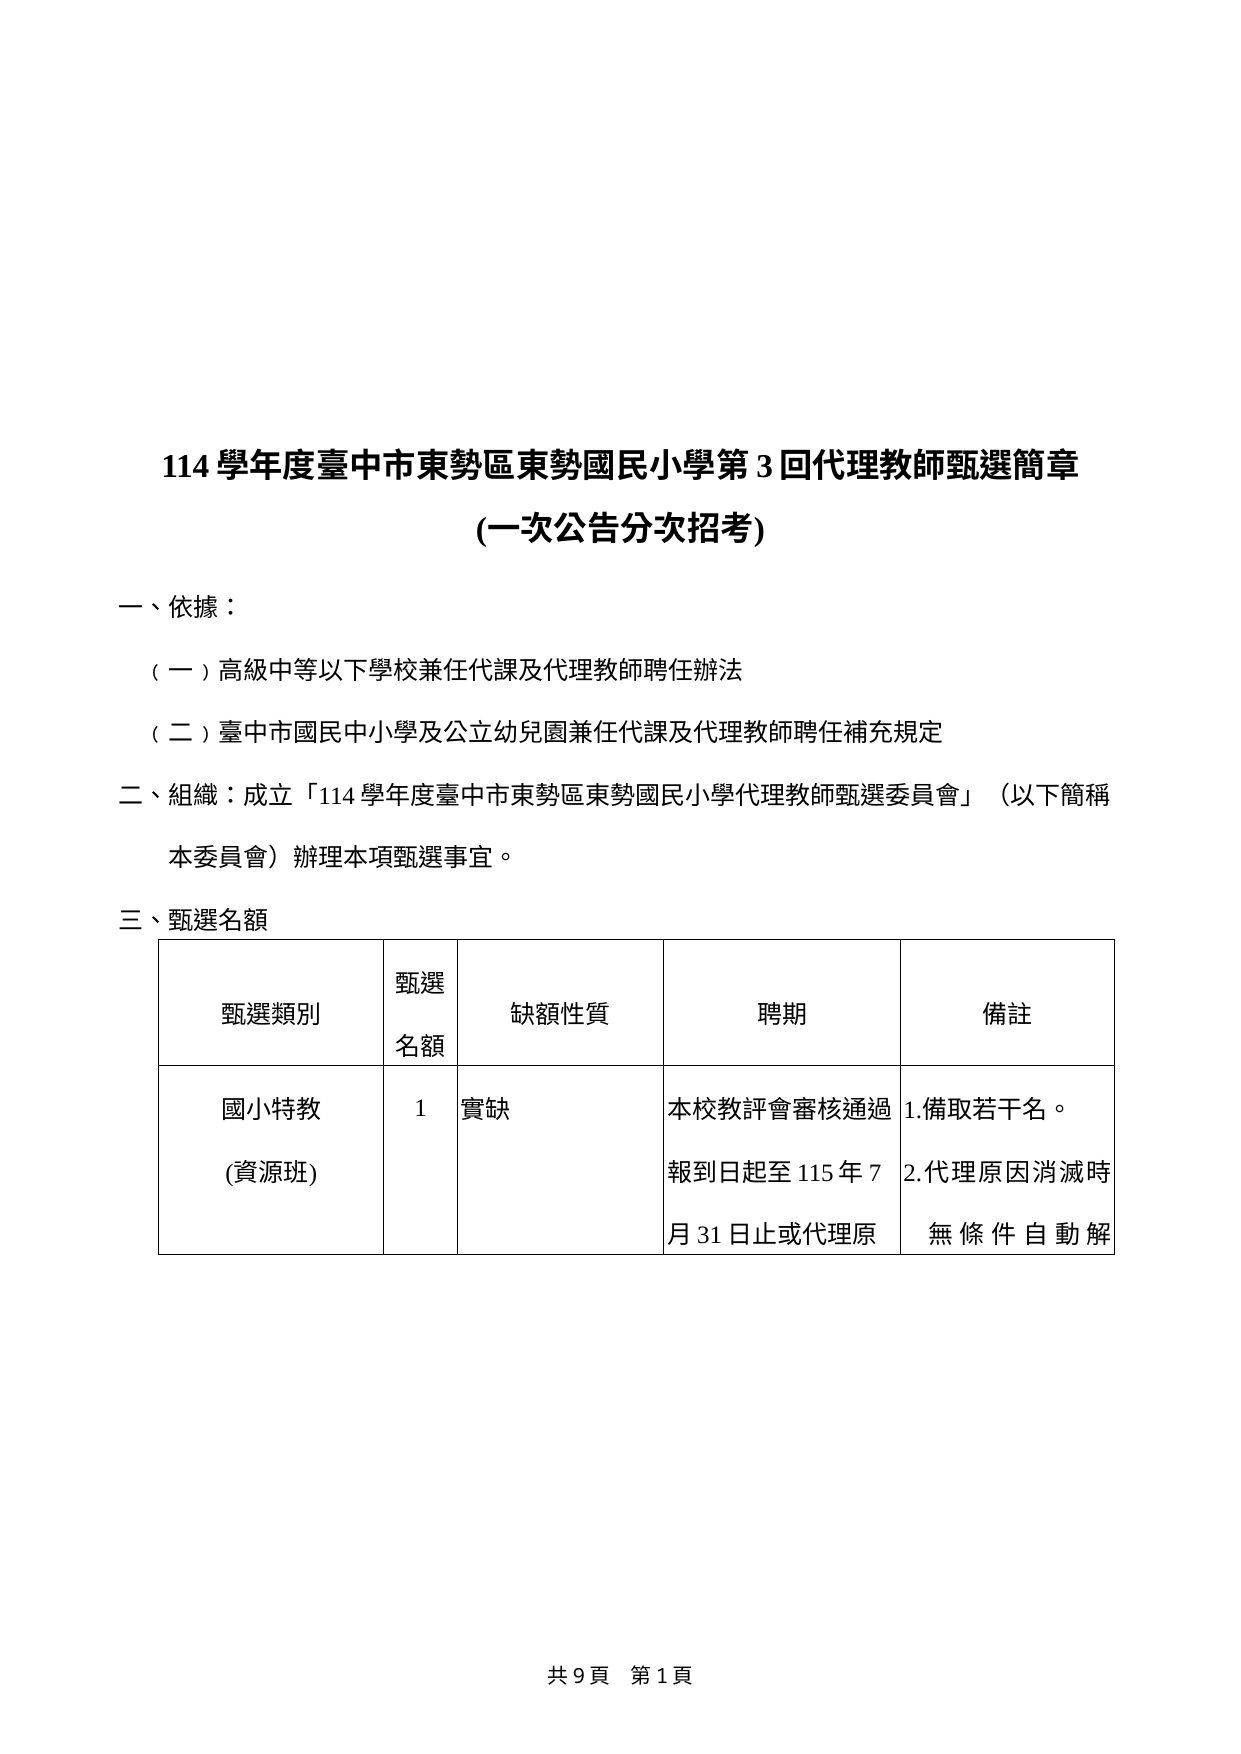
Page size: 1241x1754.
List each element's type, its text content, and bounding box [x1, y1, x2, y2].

table_cell 1 [384, 1066, 457, 1254]
table_header 甄選名額 [384, 940, 457, 1065]
text 二、組織：成立「114學年度臺中市東勢區東勢國民小學代理教師甄選委員會」（以下簡稱本委員會）辦理本項甄選事宜。 [118, 752, 1122, 877]
table_cell 實缺 [458, 1066, 663, 1254]
table_header 聘期 [664, 940, 900, 1065]
text ﹙二﹚臺中市國民中小學及公立幼兒園兼任代課及代理教師聘任補充規定 [143, 689, 1122, 752]
text 114學年度臺中市東勢區東勢國民小學第3回代理教師甄選簡章 [118, 422, 1122, 484]
text 一、依據： [118, 564, 1122, 627]
text 三、甄選名額 [118, 877, 1122, 939]
text (一次公告分次招考) [118, 484, 1122, 547]
table_cell 1.備取若干名。 2.代理原因消滅時無條件自動解 [901, 1066, 1114, 1254]
table_cell 國小特教 (資源班) [159, 1066, 383, 1254]
text ﹙一﹚高級中等以下學校兼任代課及代理教師聘任辦法 [143, 627, 1122, 689]
table_header 甄選類別 [159, 940, 383, 1065]
table_header 備註 [901, 940, 1114, 1065]
table_cell 本校教評會審核通過報到日起至115年7月31日止或代理原 [664, 1066, 900, 1254]
table_header 缺額性質 [458, 940, 663, 1065]
